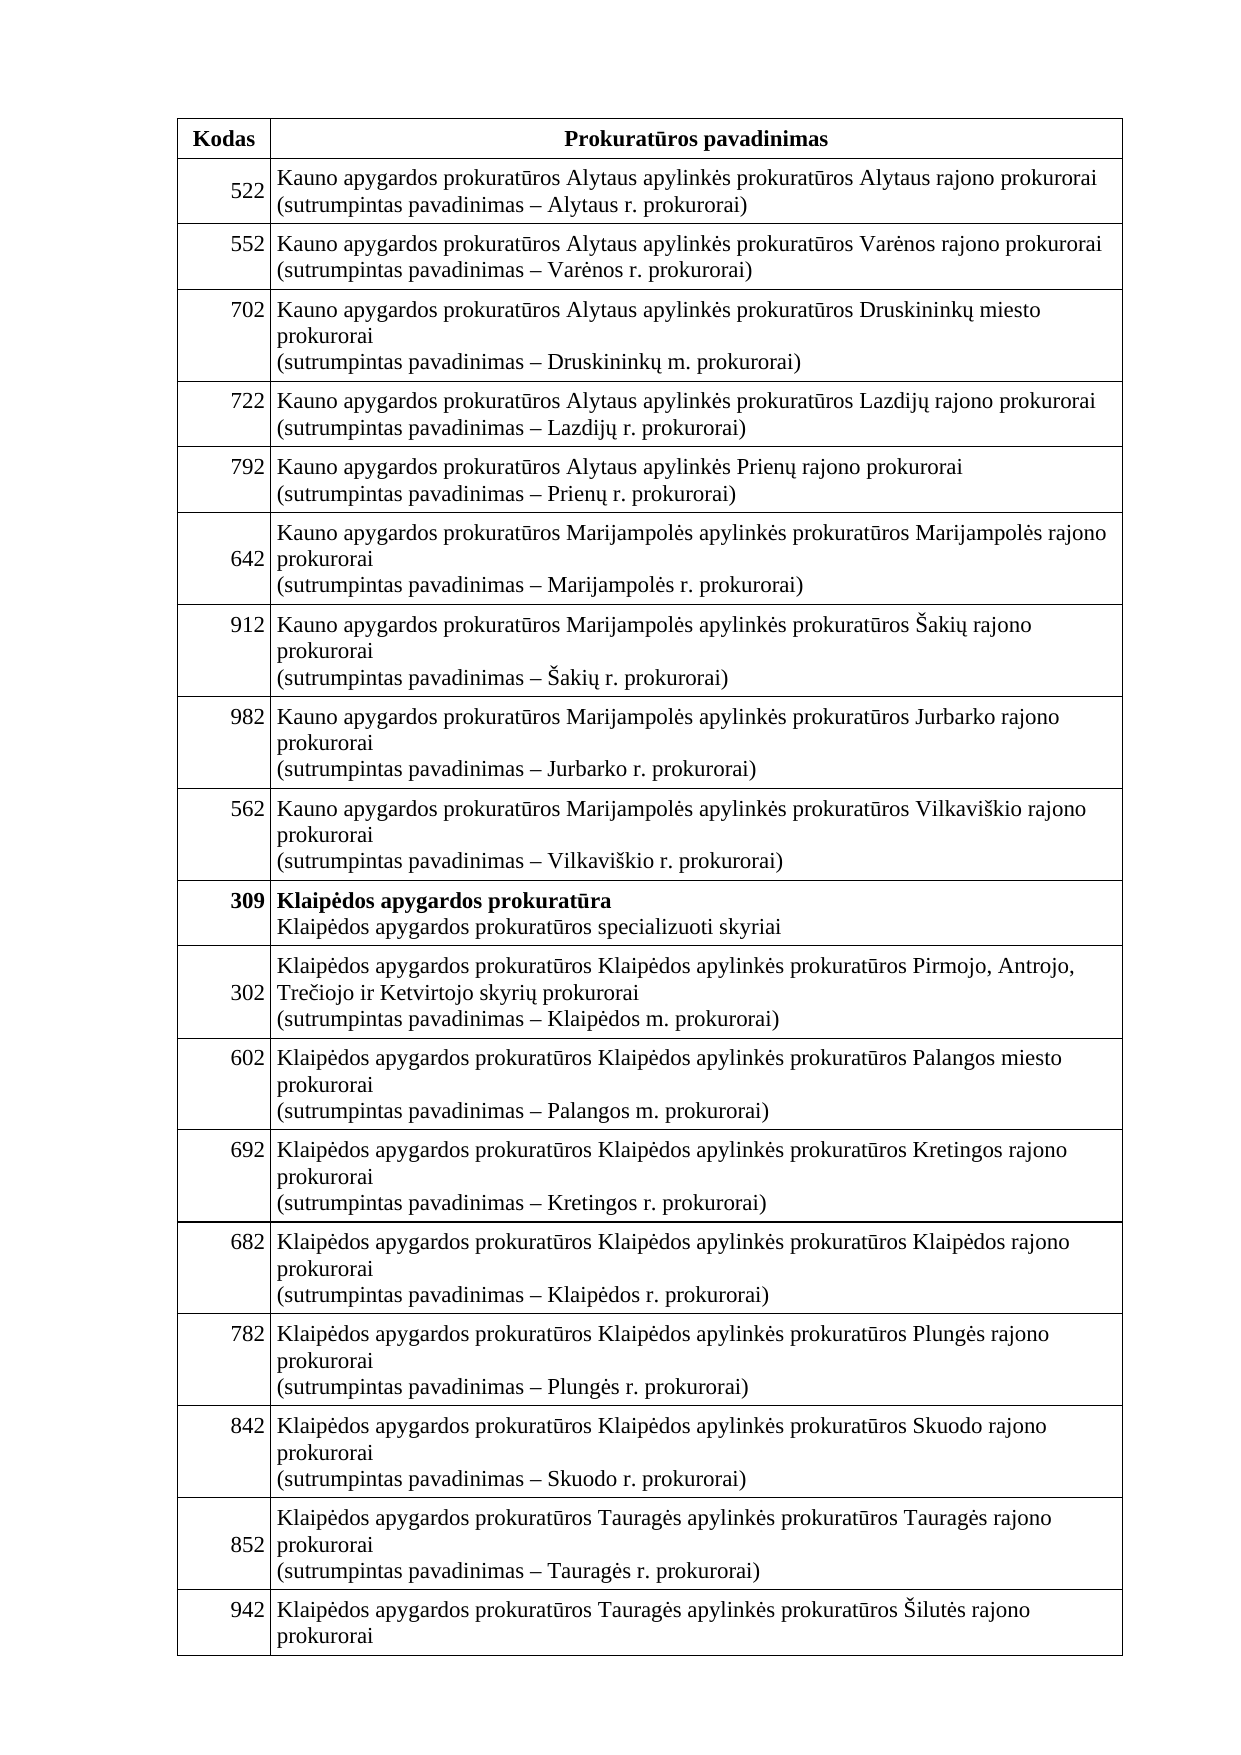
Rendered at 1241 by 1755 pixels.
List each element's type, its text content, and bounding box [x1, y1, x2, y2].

table_cell Kauno apygardos prokuratūros Alytaus apylinkės prokuratūros Druskininkų miesto prokurorai (sutrumpintas pavadinimas – Druskininkų m. prokurorai) [271, 290, 1122, 381]
table_cell Klaipėdos apygardos prokuratūros Tauragės apylinkės prokuratūros Šilutės rajono prokurorai [271, 1590, 1122, 1655]
table_cell Klaipėdos apygardos prokuratūros Klaipėdos apylinkės prokuratūros Klaipėdos rajono prokurorai (sutrumpintas pavadinimas – Klaipėdos r. prokurorai) [271, 1223, 1122, 1313]
table_cell 692 [178, 1130, 270, 1221]
table_cell 552 [178, 224, 270, 289]
table_cell Kauno apygardos prokuratūros Alytaus apylinkės prokuratūros Varėnos rajono prokurorai (sutrumpintas pavadinimas – Varėnos r. prokurorai) [271, 224, 1122, 289]
table_cell Klaipėdos apygardos prokuratūros Klaipėdos apylinkės prokuratūros Pirmojo, Antrojo, Trečiojo ir Ketvirtojo skyrių prokurorai (sutrumpintas pavadinimas – Klaipėdos m. prokurorai) [271, 946, 1122, 1037]
table_cell 309 [178, 881, 270, 945]
table_header Prokuratūros pavadinimas [271, 119, 1122, 157]
table_cell Klaipėdos apygardos prokuratūros Klaipėdos apylinkės prokuratūros Skuodo rajono prokurorai (sutrumpintas pavadinimas – Skuodo r. prokurorai) [271, 1406, 1122, 1497]
table_cell 642 [178, 513, 270, 604]
table_cell 842 [178, 1406, 270, 1497]
table_cell 302 [178, 946, 270, 1037]
table_cell Kauno apygardos prokuratūros Alytaus apylinkės prokuratūros Alytaus rajono prokurorai (sutrumpintas pavadinimas – Alytaus r. prokurorai) [271, 159, 1122, 223]
table_header Kodas [178, 119, 270, 157]
table_cell 792 [178, 447, 270, 512]
table_cell Klaipėdos apygardos prokuratūros Klaipėdos apylinkės prokuratūros Plungės rajono prokurorai (sutrumpintas pavadinimas – Plungės r. prokurorai) [271, 1314, 1122, 1405]
table_cell Klaipėdos apygardos prokuratūros Tauragės apylinkės prokuratūros Tauragės rajono prokurorai (sutrumpintas pavadinimas – Tauragės r. prokurorai) [271, 1498, 1122, 1589]
table_cell 682 [178, 1223, 270, 1313]
table_cell 522 [178, 159, 270, 223]
table_cell Kauno apygardos prokuratūros Alytaus apylinkės Prienų rajono prokurorai (sutrumpintas pavadinimas – Prienų r. prokurorai) [271, 447, 1122, 512]
table_cell 852 [178, 1498, 270, 1589]
table_cell 982 [178, 697, 270, 788]
table_cell 912 [178, 605, 270, 696]
table_cell 602 [178, 1039, 270, 1129]
table_cell Klaipėdos apygardos prokuratūra Klaipėdos apygardos prokuratūros specializuoti skyriai [271, 881, 1122, 945]
table_cell Klaipėdos apygardos prokuratūros Klaipėdos apylinkės prokuratūros Kretingos rajono prokurorai (sutrumpintas pavadinimas – Kretingos r. prokurorai) [271, 1130, 1122, 1221]
table_cell Kauno apygardos prokuratūros Marijampolės apylinkės prokuratūros Šakių rajono prokurorai (sutrumpintas pavadinimas – Šakių r. prokurorai) [271, 605, 1122, 696]
table_cell 942 [178, 1590, 270, 1655]
table_cell 562 [178, 789, 270, 880]
table_cell Kauno apygardos prokuratūros Marijampolės apylinkės prokuratūros Jurbarko rajono prokurorai (sutrumpintas pavadinimas – Jurbarko r. prokurorai) [271, 697, 1122, 788]
table_cell Kauno apygardos prokuratūros Alytaus apylinkės prokuratūros Lazdijų rajono prokurorai (sutrumpintas pavadinimas – Lazdijų r. prokurorai) [271, 382, 1122, 446]
table_cell Klaipėdos apygardos prokuratūros Klaipėdos apylinkės prokuratūros Palangos miesto prokurorai (sutrumpintas pavadinimas – Palangos m. prokurorai) [271, 1039, 1122, 1129]
table_cell Kauno apygardos prokuratūros Marijampolės apylinkės prokuratūros Marijampolės rajono prokurorai (sutrumpintas pavadinimas – Marijampolės r. prokurorai) [271, 513, 1122, 604]
table_cell 782 [178, 1314, 270, 1405]
table_cell 722 [178, 382, 270, 446]
table_cell 702 [178, 290, 270, 381]
table_cell Kauno apygardos prokuratūros Marijampolės apylinkės prokuratūros Vilkaviškio rajono prokurorai (sutrumpintas pavadinimas – Vilkaviškio r. prokurorai) [271, 789, 1122, 880]
